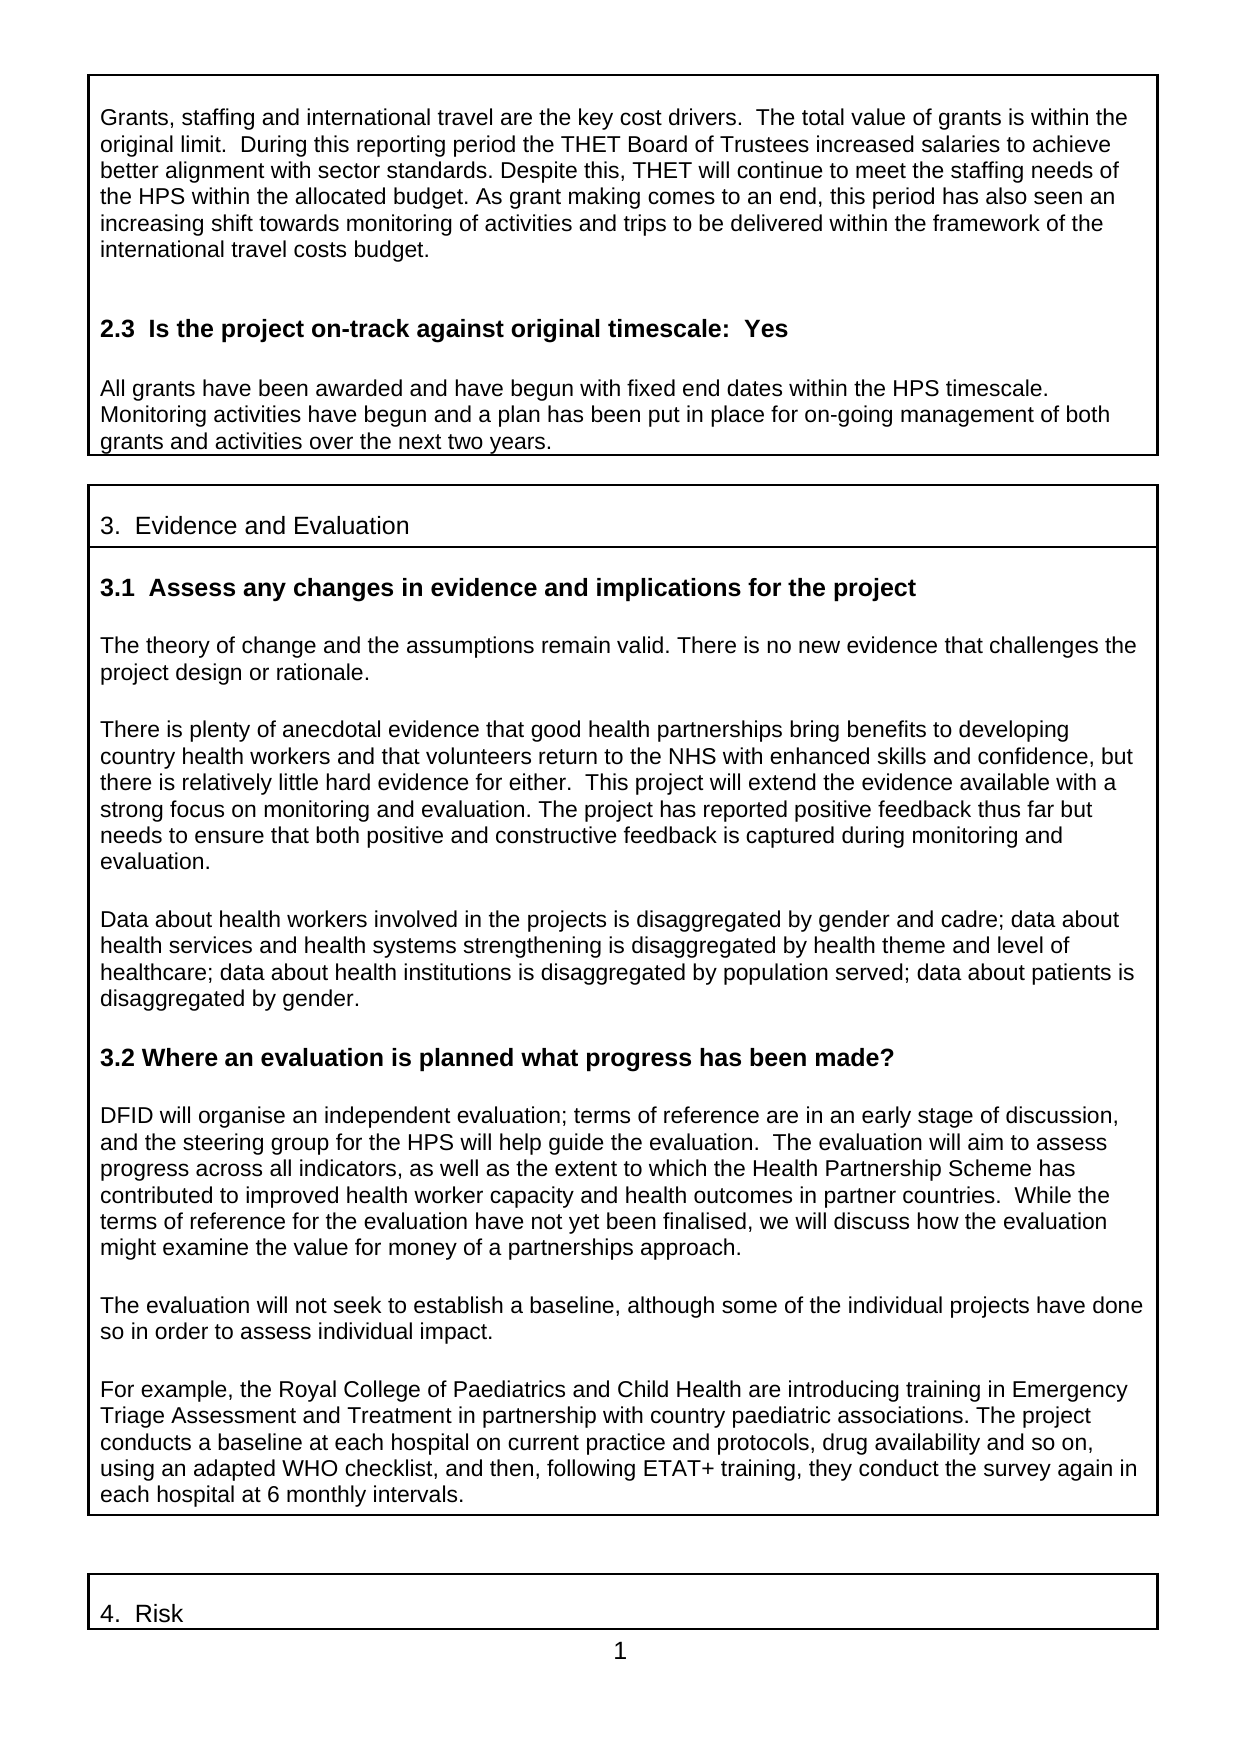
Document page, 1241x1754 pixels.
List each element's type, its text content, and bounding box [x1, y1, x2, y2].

table_header 4. Risk [90, 1575, 1156, 1628]
table_header 3. Evidence and Evaluation [90, 486, 1156, 546]
table_cell 3.1 Assess any changes in evidence and implications for the project The theory of change and the assumptions remain valid. There is no new evidence that challenges the project design or rationale. There is plenty of anecdotal evidence that good health partnerships bring benefits to developing country health workers and that volunteers return to the NHS with enhanced skills and confidence, but there is relatively little hard evidence for either. This project will extend the evidence available with a strong focus on monitoring and evaluation. The project has reported positive feedback thus far but needs to ensure that both positive and constructive feedback is captured during monitoring and evaluation. Data about health workers involved in the projects is disaggregated by gender and cadre; data about health services and health systems strengthening is disaggregated by health theme and level of healthcare; data about health institutions is disaggregated by population served; data about patients is disaggregated by gender. 3.2 Where an evaluation is planned what progress has been made? DFID will organise an independent evaluation; terms of reference are in an early stage of discussion, and the steering group for the HPS will help guide the evaluation. The evaluation will aim to assess progress across all indicators, as well as the extent to which the Health Partnership Scheme has contributed to improved health worker capacity and health outcomes in partner countries. While the terms of reference for the evaluation have not yet been finalised, we will discuss how the evaluation might examine the value for money of a partnerships approach. The evaluation will not seek to establish a baseline, although some of the individual projects have done so in order to assess individual impact. For example, the Royal College of Paediatrics and Child Health are introducing training in Emergency Triage Assessment and Treatment in partnership with country paediatric associations. The project conducts a baseline at each hospital on current practice and protocols, drug availability and so on, using an adapted WHO checklist, and then, following ETAT+ training, they conduct the survey again in each hospital at 6 monthly intervals. [90, 548, 1156, 1514]
table_cell Grants, staffing and international travel are the key cost drivers. The total value of grants is within the original limit. During this reporting period the THET Board of Trustees increased salaries to achieve better alignment with sector standards. Despite this, THET will continue to meet the staffing needs of the HPS within the allocated budget. As grant making comes to an end, this period has also seen an increasing shift towards monitoring of activities and trips to be delivered within the framework of the international travel costs budget. 2.3 Is the project on-track against original timescale: Yes All grants have been awarded and have begun with fixed end dates within the HPS timescale. Monitoring activities have begun and a plan has been put in place for on-going management of both grants and activities over the next two years. [90, 76, 1156, 454]
